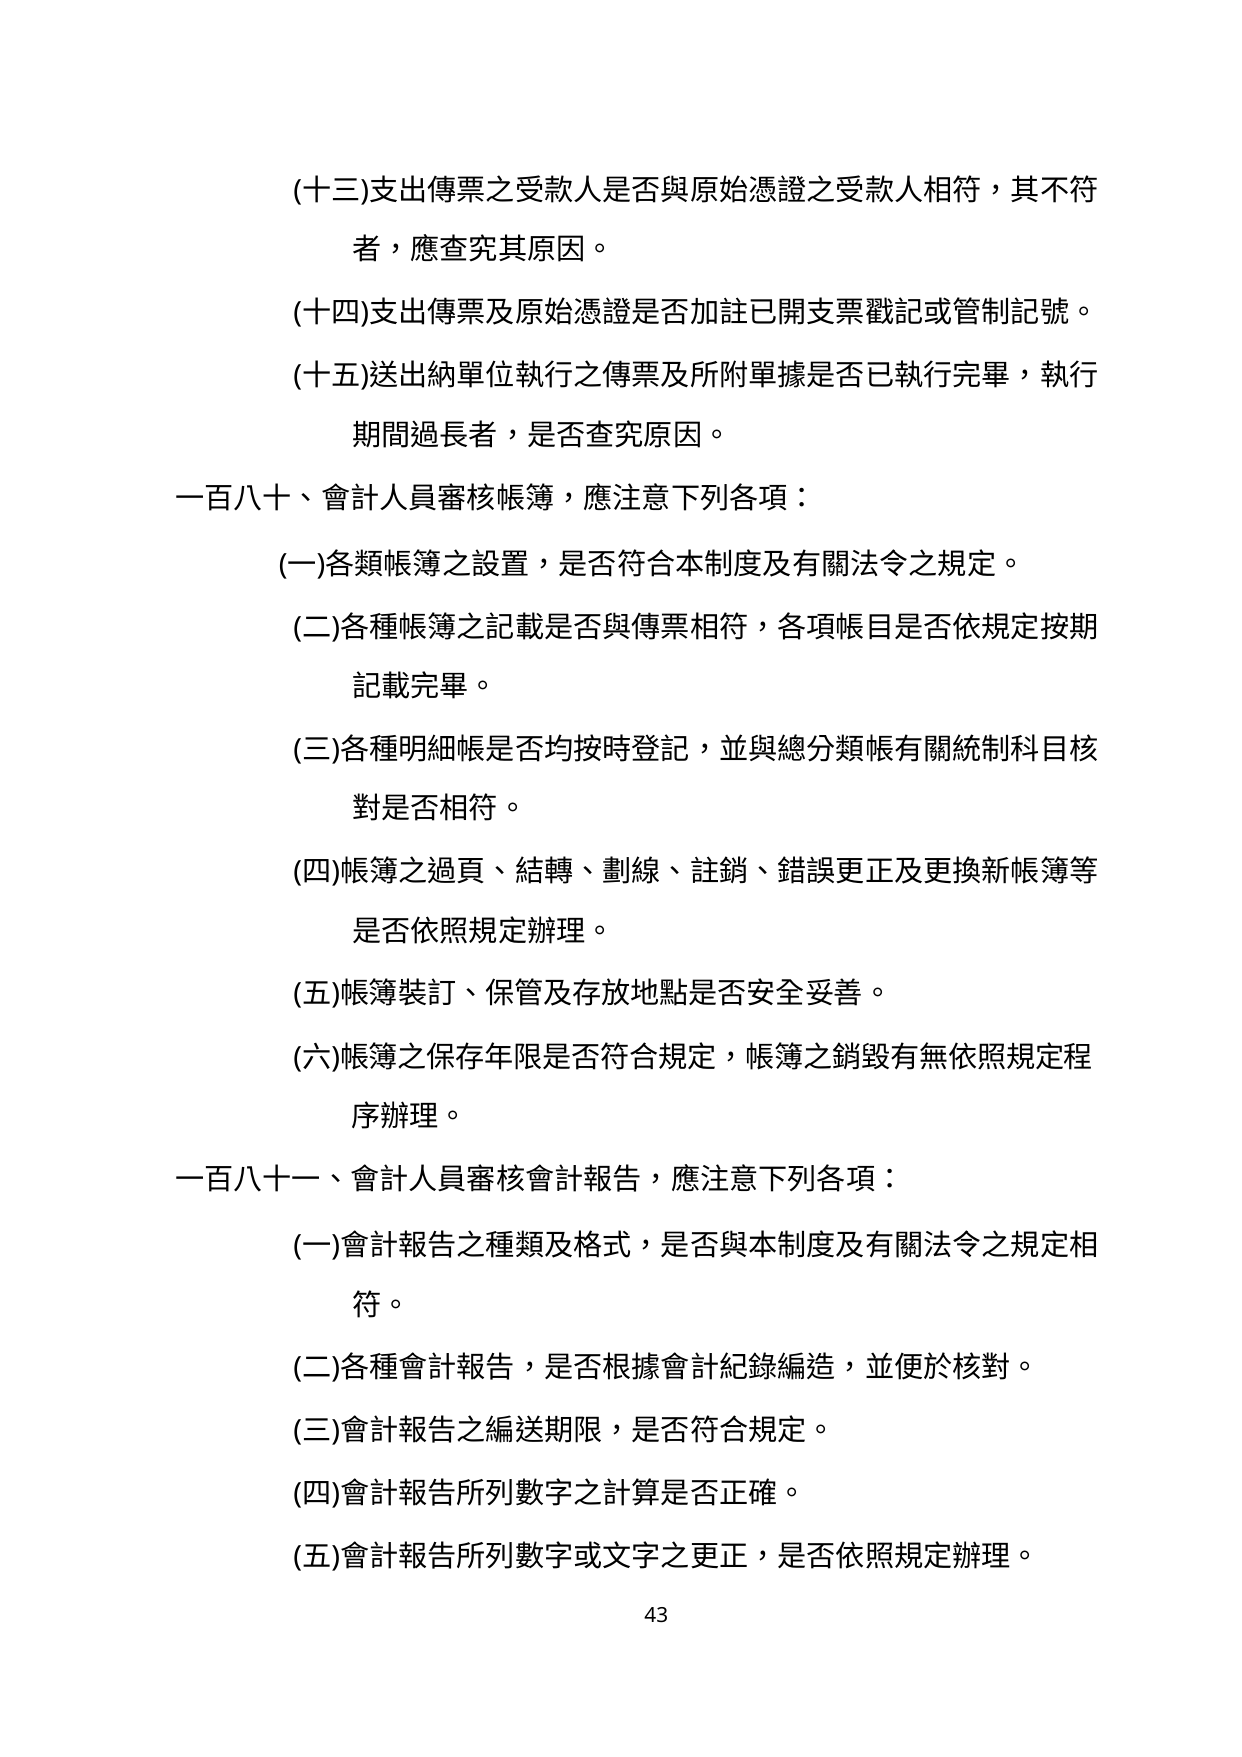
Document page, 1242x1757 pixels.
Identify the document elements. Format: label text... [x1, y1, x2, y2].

text (五)帳簿裝訂、保管及存放地點是否安全妥善。 [293, 970, 1112, 1012]
text (二)各種會計報告，是否根據會計紀錄編造，並便於核對。 [293, 1344, 1112, 1386]
text (五)會計報告所列數字或文字之更正，是否依照規定辦理。 [293, 1533, 1112, 1575]
text (六)帳簿之保存年限是否符合規定，帳簿之銷毀有無依照規定程序辦理。 [293, 1033, 1112, 1135]
text 一百八十一、會計人員審核會計報告，應注意下列各項： [175, 1156, 1125, 1198]
text (三)會計報告之編送期限，是否符合規定。 [293, 1407, 1112, 1449]
text (十四)支出傳票及原始憑證是否加註已開支票戳記或管制記號。 [293, 289, 1112, 331]
text (十三)支出傳票之受款人是否與原始憑證之受款人相符，其不符者，應查究其原因。 [293, 167, 1112, 268]
text (十五)送出納單位執行之傳票及所附單據是否已執行完畢，執行期間過長者，是否查究原因。 [293, 352, 1112, 453]
text (一)會計報告之種類及格式，是否與本制度及有關法令之規定相符。 [293, 1222, 1112, 1323]
text (四)會計報告所列數字之計算是否正確。 [293, 1470, 1112, 1512]
text (二)各種帳簿之記載是否與傳票相符，各項帳目是否依規定按期記載完畢。 [293, 603, 1112, 705]
text (一)各類帳簿之設置，是否符合本制度及有關法令之規定。 [278, 541, 1112, 583]
text (四)帳簿之過頁、結轉、劃線、註銷、錯誤更正及更換新帳簿等是否依照規定辦理。 [293, 848, 1112, 949]
text 一百八十、會計人員審核帳簿，應注意下列各項： [175, 475, 1125, 517]
text (三)各種明細帳是否均按時登記，並與總分類帳有關統制科目核對是否相符。 [293, 726, 1112, 827]
